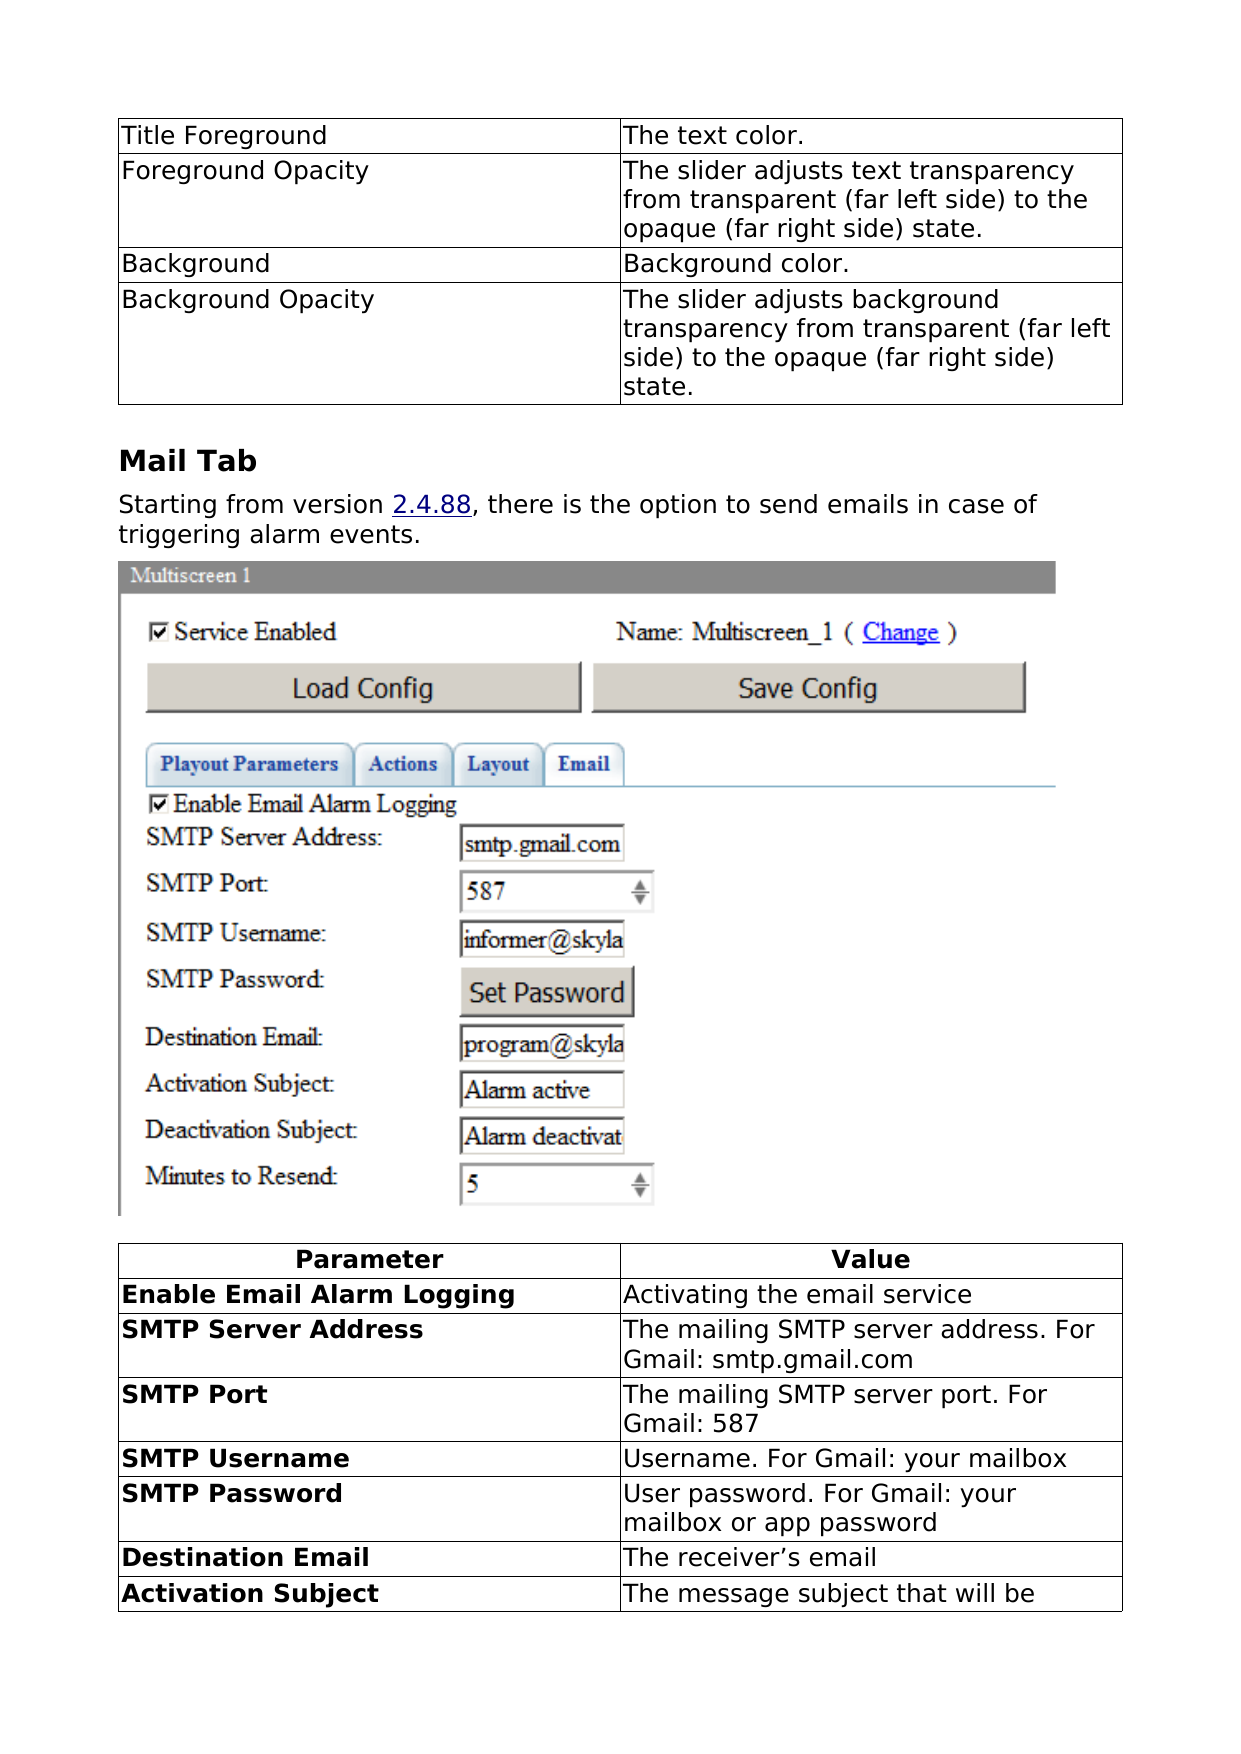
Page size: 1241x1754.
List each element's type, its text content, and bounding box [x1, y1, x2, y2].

table_cell SMTP Server Address [119, 1314, 620, 1377]
table_cell The text color. [621, 119, 1122, 153]
table_cell The receiver’s email [621, 1542, 1122, 1576]
table_cell Background [119, 248, 620, 282]
table_cell SMTP Password [119, 1477, 620, 1541]
table_cell The mailing SMTP server address. For Gmail: smtp.gmail.com [621, 1314, 1122, 1377]
picture [118, 561, 1056, 1216]
table_cell The message subject that will be [621, 1577, 1122, 1611]
table_cell Background Opacity [119, 283, 620, 404]
table_cell User password. For Gmail: your mailbox or app password [621, 1477, 1122, 1541]
table_cell Activating the email service [621, 1279, 1122, 1313]
table_header Parameter [119, 1244, 620, 1278]
table_cell Foreground Opacity [119, 154, 620, 247]
table_cell The slider adjusts background transparency from transparent (far left side) to the opaque (far right side) state. [621, 283, 1122, 404]
table_cell Destination Email [119, 1542, 620, 1576]
table_cell Enable Email Alarm Logging [119, 1279, 620, 1313]
table_cell Username. For Gmail: your mailbox [621, 1442, 1122, 1476]
table_cell The mailing SMTP server port. For Gmail: 587 [621, 1378, 1122, 1441]
table_cell SMTP Port [119, 1378, 620, 1441]
table_cell Background color. [621, 248, 1122, 282]
text Starting from version 2.4.88, there is the option to send emails in case of triggering alarm events. [118, 491, 1122, 549]
table_cell Title Foreground [119, 119, 620, 153]
subtitle Mail Tab [118, 444, 1122, 478]
table_cell SMTP Username [119, 1442, 620, 1476]
table_header Value [621, 1244, 1122, 1278]
table_cell The slider adjusts text transparency from transparent (far left side) to the opaque (far right side) state. [621, 154, 1122, 247]
table_cell Activation Subject [119, 1577, 620, 1611]
